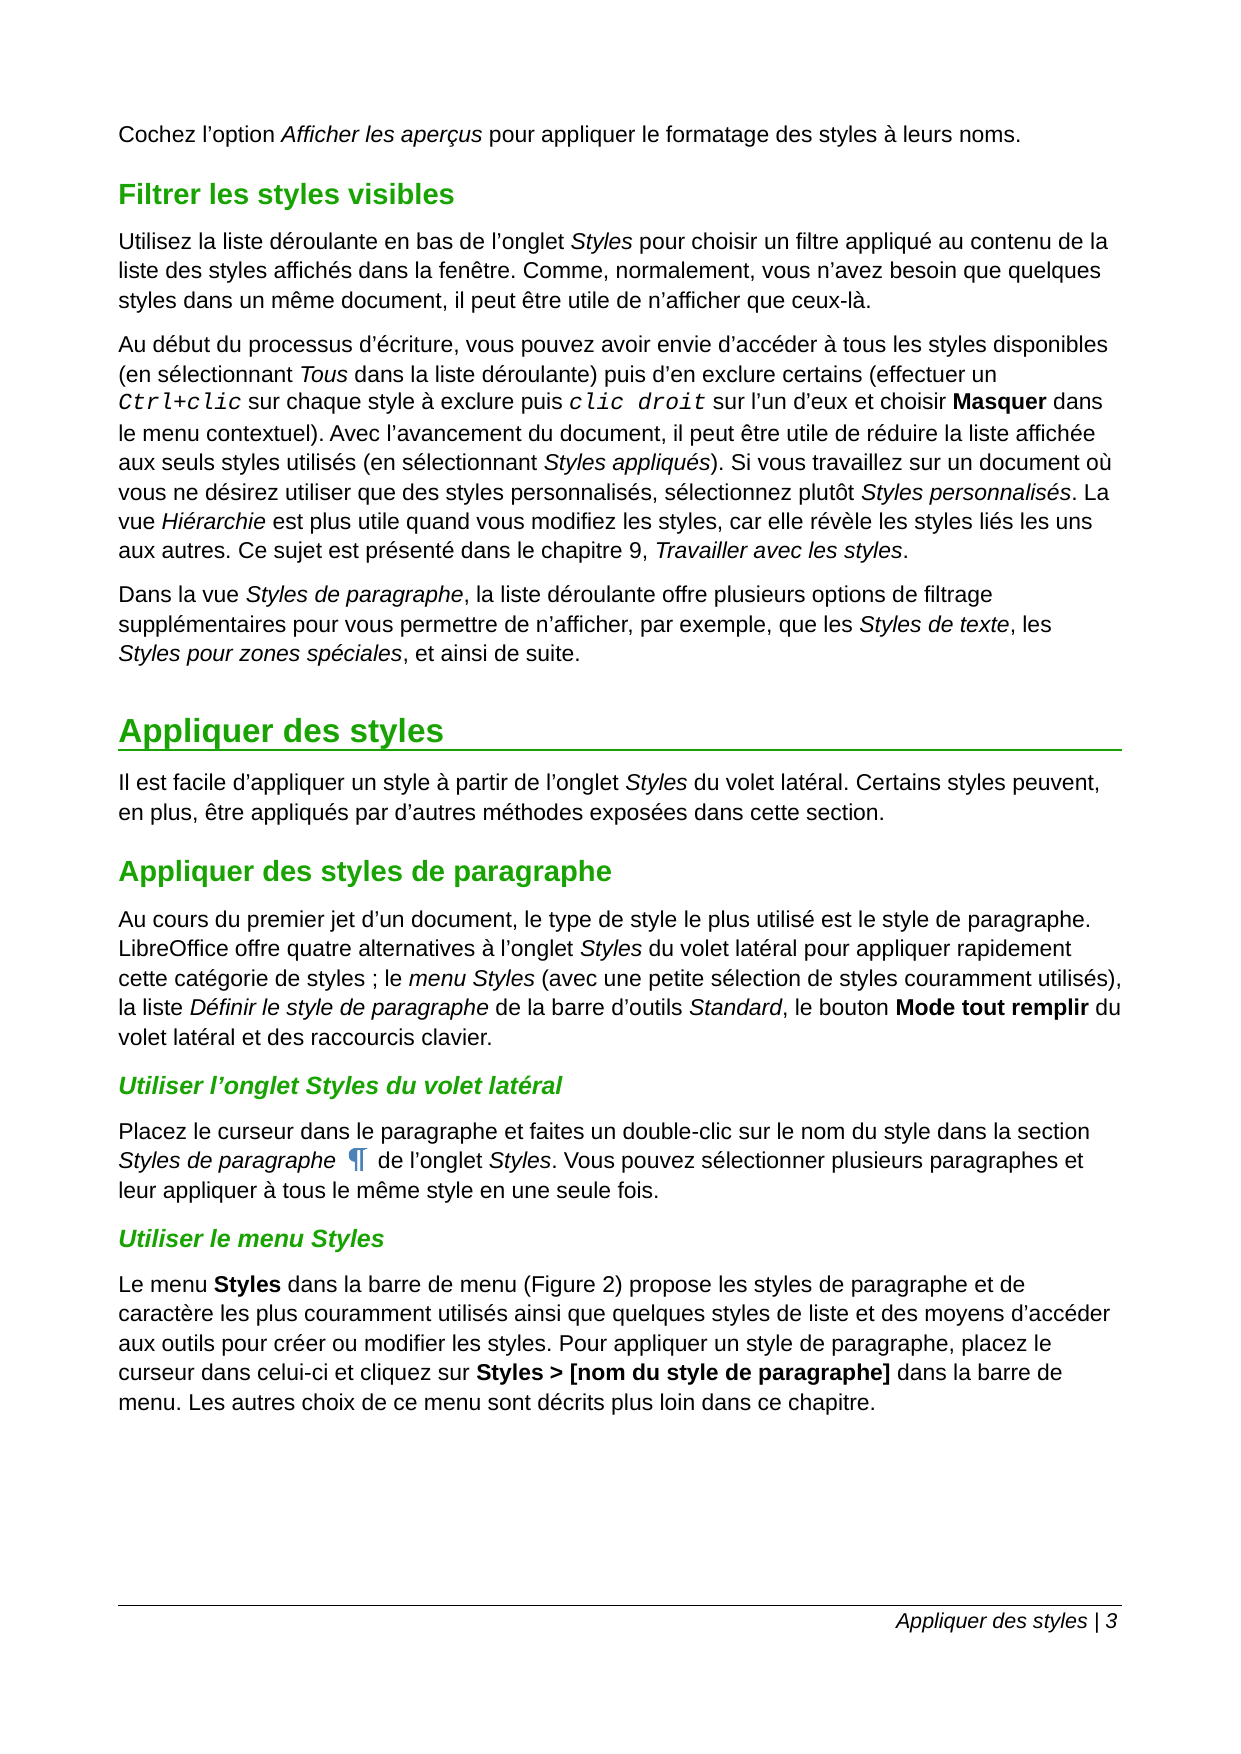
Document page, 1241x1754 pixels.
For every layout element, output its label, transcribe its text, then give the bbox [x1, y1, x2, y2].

subtitle Utiliser le menu Styles [118, 1223, 1122, 1253]
text Placez le curseur dans le paragraphe et faites un double-clic sur le nom du style dans la section Styles de paragraphe de l’onglet Styles. Vous pouvez sélectionner plusieurs paragraphes et leur appliquer à tous le même style en une seule fois. [118, 1114, 1122, 1203]
text Il est facile d’appliquer un style à partir de l’onglet Styles du volet latéral. Certains styles peuvent, en plus, être appliqués par d’autres méthodes exposées dans cette section. [118, 766, 1122, 825]
text Le menu Styles dans la barre de menu (Figure 2) propose les styles de paragraphe et de caractère les plus couramment utilisés ainsi que quelques styles de liste et des moyens d’accéder aux outils pour créer ou modifier les styles. Pour appliquer un style de paragraphe, placez le curseur dans celui-ci et cliquez sur Styles > [nom du style de paragraphe] dans la barre de menu. Les autres choix de ce menu sont décrits plus loin dans ce chapitre. [118, 1268, 1122, 1415]
picture [342, 1144, 372, 1174]
text Cochez l’option Afficher les aperçus pour appliquer le formatage des styles à leurs noms. [118, 118, 1122, 148]
text Au cours du premier jet d’un document, le type de style le plus utilisé est le style de paragraphe. LibreOffice offre quatre alternatives à l’onglet Styles du volet latéral pour appliquer rapidement cette catégorie de styles ; le menu Styles (avec une petite sélection de styles couramment utilisés), la liste Définir le style de paragraphe de la barre d’outils Standard, le bouton Mode tout remplir du volet latéral et des raccourcis clavier. [118, 902, 1122, 1050]
text Dans la vue Styles de paragraphe, la liste déroulante offre plusieurs options de filtrage supplémentaires pour vous permettre de n’afficher, par exemple, que les Styles de texte, les Styles pour zones spéciales, et ainsi de suite. [118, 578, 1122, 667]
subtitle Appliquer des styles de paragraphe [118, 854, 1122, 888]
subtitle Utiliser l’onglet Styles du volet latéral [118, 1070, 1122, 1100]
text Au début du processus d’écriture, vous pouvez avoir envie d’accéder à tous les styles disponibles (en sélectionnant Tous dans la liste déroulante) puis d’en exclure certains (effectuer un Ctrl+clic sur chaque style à exclure puis clic droit sur l’un d’eux et choisir Masquer dans le menu contextuel). Avec l’avancement du document, il peut être utile de réduire la liste affichée aux seuls styles utilisés (en sélectionnant Styles appliqués). Si vous travaillez sur un document où vous ne désirez utiliser que des styles personnalisés, sélectionnez plutôt Styles personnalisés. La vue Hiérarchie est plus utile quand vous modifiez les styles, car elle révèle les styles liés les uns aux autres. Ce sujet est présenté dans le chapitre 9, Travailler avec les styles. [118, 328, 1122, 564]
subtitle Filtrer les styles visibles [118, 177, 1122, 210]
text Utilisez la liste déroulante en bas de l’onglet Styles pour choisir un filtre appliqué au contenu de la liste des styles affichés dans la fenêtre. Comme, normalement, vous n’avez besoin que quelques styles dans un même document, il peut être utile de n’afficher que ceux-là. [118, 225, 1122, 313]
subtitle Appliquer des styles [118, 711, 1122, 749]
